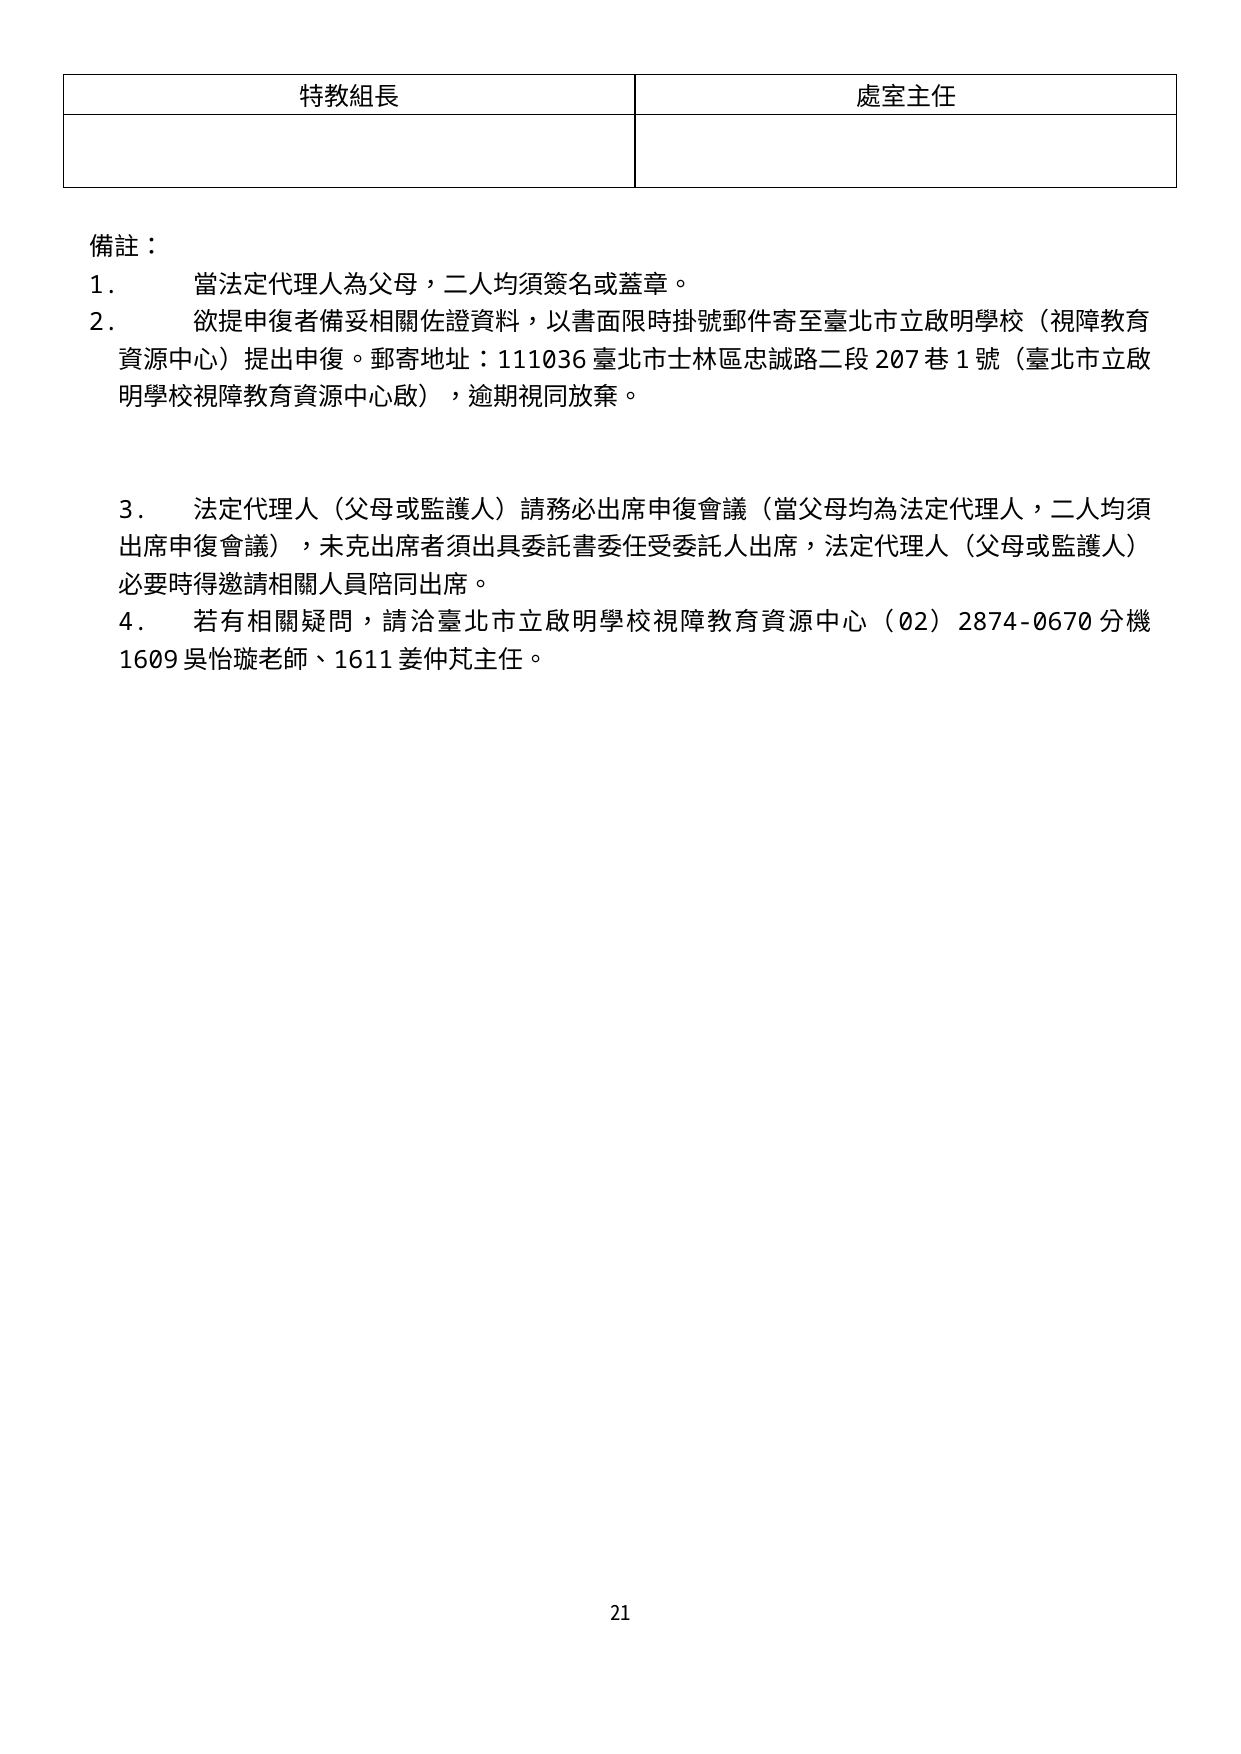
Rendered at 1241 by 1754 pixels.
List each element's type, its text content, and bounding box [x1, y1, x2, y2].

table_cell [64, 115, 634, 187]
text 備註： [59, 226, 1122, 263]
table_cell 特教組長 [64, 75, 634, 114]
table_cell 處室主任 [636, 75, 1176, 114]
list 若有相關疑問，請洽臺北市立啟明學校視障教育資源中心（02）2874-0670分機1609吳怡璇老師、1611姜仲芃主任。 [118, 601, 1152, 676]
list 法定代理人（父母或監護人）請務必出席申復會議（當父母均為法定代理人，二人均須出席申復會議），未克出席者須出具委託書委任受委託人出席，法定代理人（父母或監護人）必要時得邀請相關人員陪同出席。 [118, 488, 1152, 601]
list 欲提申復者備妥相關佐證資料，以書面限時掛號郵件寄至臺北市立啟明學校（視障教育資源中心）提出申復。郵寄地址：111036臺北市士林區忠誠路二段207巷1號（臺北市立啟明學校視障教育資源中心啟），逾期視同放棄。 [88, 301, 1152, 413]
table_cell [636, 115, 1176, 187]
list 當法定代理人為父母，二人均須簽名或蓋章。 [89, 263, 1152, 301]
